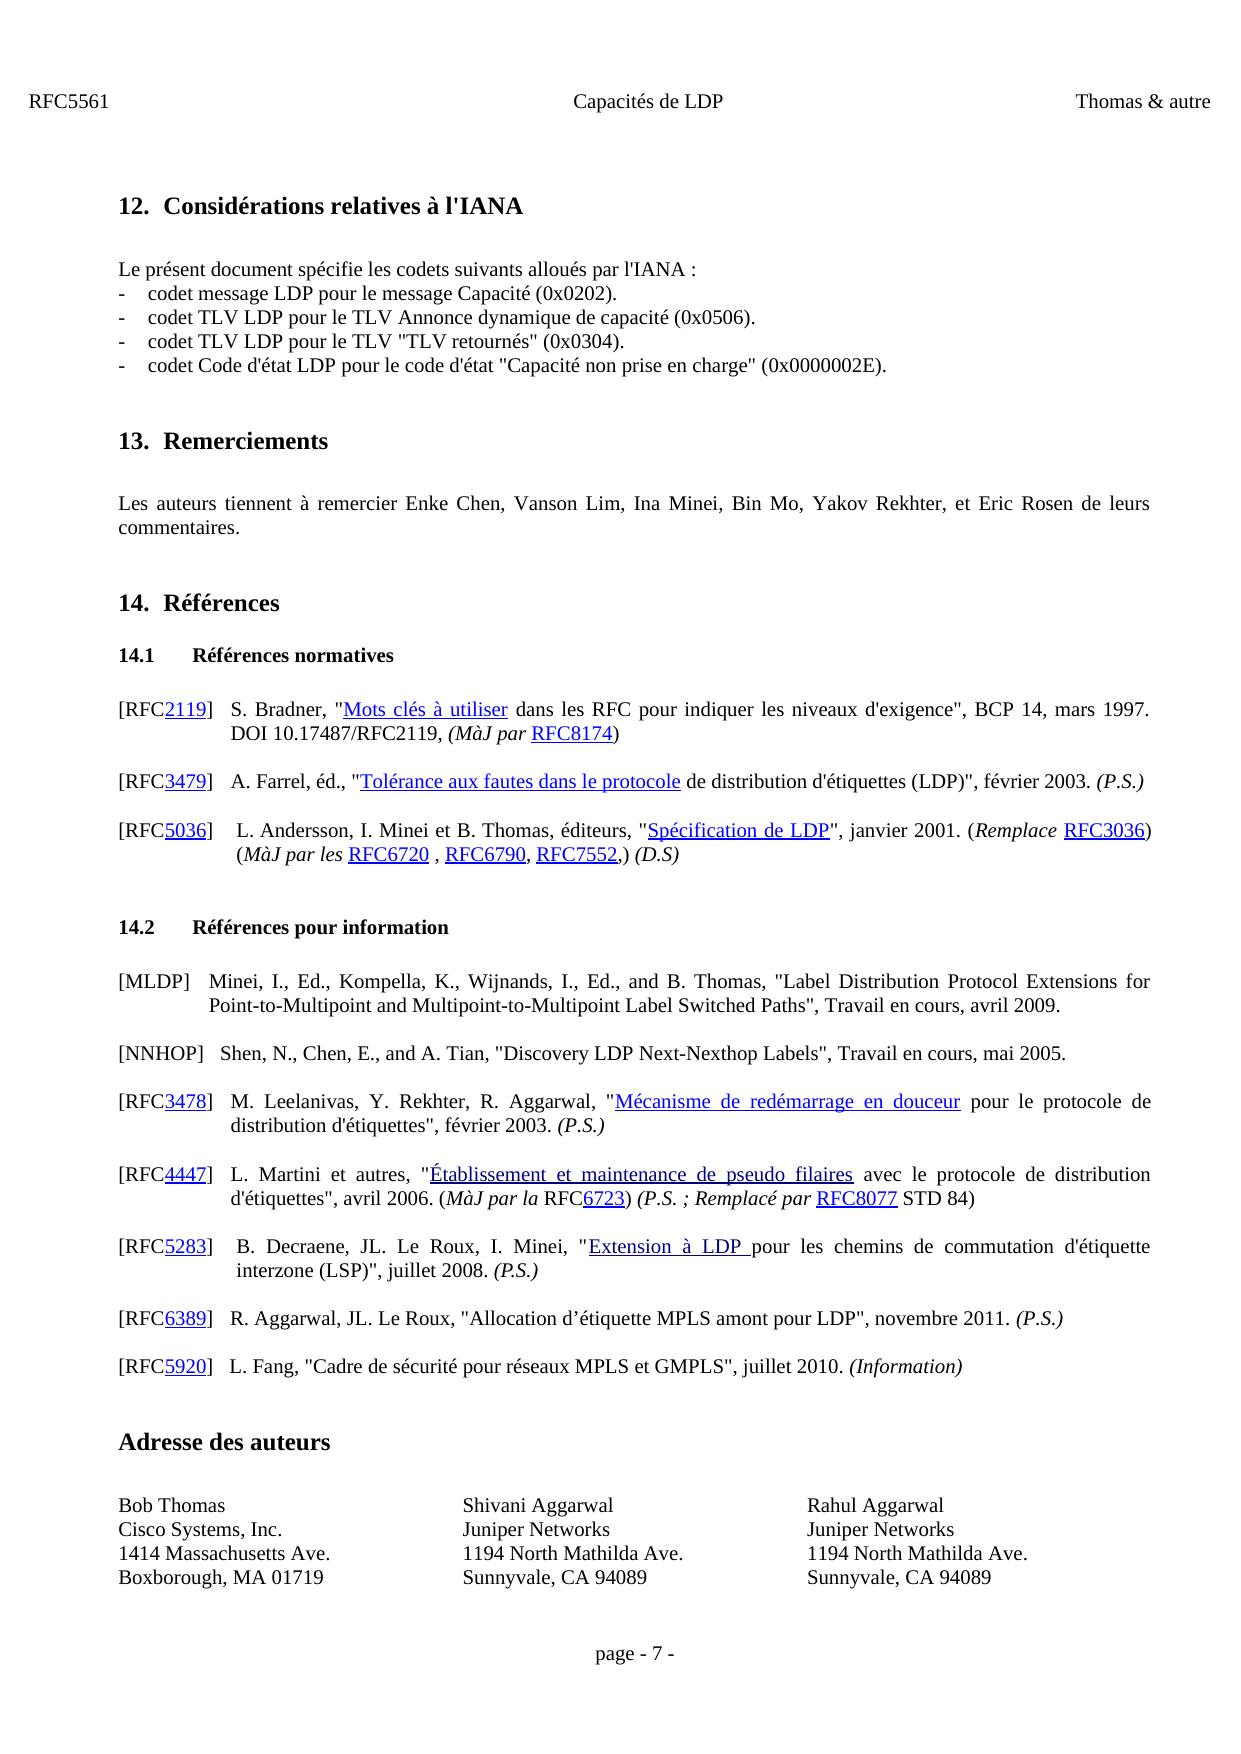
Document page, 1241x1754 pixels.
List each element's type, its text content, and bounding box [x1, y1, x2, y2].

text [RFC3478] M. Leelanivas, Y. Rekhter, R. Aggarwal, "Mécanisme de redémarrage en douceur pour le protocole de distribution d'étiquettes", février 2003. (P.S.) [118, 1089, 1151, 1137]
text - codet message LDP pour le message Capacité (0x0202). [118, 281, 1151, 304]
table_cell 1194 North Mathilda Ave. [807, 1541, 1151, 1565]
table_cell Juniper Networks [807, 1517, 1151, 1541]
table_cell Sunnyvale, CA 94089 [807, 1565, 1151, 1589]
subtitle 12. Considérations relatives à l'IANA [118, 191, 1151, 220]
table_cell Sunnyvale, CA 94089 [463, 1565, 807, 1589]
text - codet Code d'état LDP pour le code d'état "Capacité non prise en charge" (0x0000002E). [118, 353, 1151, 377]
table_cell 1194 North Mathilda Ave. [463, 1541, 807, 1565]
table_header Bob Thomas [118, 1493, 462, 1517]
text [RFC6389] R. Aggarwal, JL. Le Roux, "Allocation d’étiquette MPLS amont pour LDP", novembre 2011. (P.S.) [118, 1306, 1151, 1330]
text - codet TLV LDP pour le TLV "TLV retournés" (0x0304). [118, 329, 1151, 353]
text [NNHOP] Shen, N., Chen, E., and A. Tian, "Discovery LDP Next-Nexthop Labels", Travail en cours, mai 2005. [118, 1041, 1151, 1065]
table_header Shivani Aggarwal [463, 1493, 807, 1517]
text - codet TLV LDP pour le TLV Annonce dynamique de capacité (0x0506). [118, 304, 1151, 329]
text [RFC3479] A. Farrel, éd., "Tolérance aux fautes dans le protocole de distribution d'étiquettes (LDP)", février 2003. (P.S.) [118, 769, 1151, 793]
text [MLDP] Minei, I., Ed., Kompella, K., Wijnands, I., Ed., and B. Thomas, "Label Distribution Protocol Extensions for Point-to-Multipoint and Multipoint-to-Multipoint Label Switched Paths", Travail en cours, avril 2009. [118, 969, 1151, 1017]
table_cell Cisco Systems, Inc. [118, 1517, 462, 1541]
subtitle 14.1 Références normatives [118, 643, 1151, 667]
text Le présent document spécifie les codets suivants alloués par l'IANA : [118, 256, 1151, 281]
table_header Rahul Aggarwal [807, 1493, 1151, 1517]
subtitle Adresse des auteurs [118, 1427, 1151, 1456]
table_cell Juniper Networks [463, 1517, 807, 1541]
text [RFC2119] S. Bradner, "Mots clés à utiliser dans les RFC pour indiquer les niveaux d'exigence", BCP 14, mars 1997. DOI 10.17487/RFC2119, (MàJ par RFC8174) [118, 697, 1151, 745]
text [RFC4447] L. Martini et autres, "Établissement et maintenance de pseudo filaires avec le protocole de distribution d'étiquettes", avril 2006. (MàJ par la RFC6723) (P.S. ; Remplacé par RFC8077 STD 84) [118, 1162, 1151, 1210]
text [RFC5920] L. Fang, "Cadre de sécurité pour réseaux MPLS et GMPLS", juillet 2010. (Information) [118, 1354, 1151, 1378]
subtitle 13. Remerciements [118, 426, 1151, 454]
subtitle 14.2 Références pour information [118, 915, 1151, 939]
table_cell 1414 Massachusetts Ave. [118, 1541, 462, 1565]
subtitle 14. Références [118, 588, 1151, 617]
text [RFC5036] L. Andersson, I. Minei et B. Thomas, éditeurs, "Spécification de LDP", janvier 2001. (Remplace RFC3036) (MàJ par les RFC6720 , RFC6790, RFC7552,) (D.S) [118, 817, 1151, 866]
table_cell Boxborough, MA 01719 [118, 1565, 462, 1589]
text [RFC5283] B. Decraene, JL. Le Roux, I. Minei, "Extension à LDP pour les chemins de commutation d'étiquette interzone (LSP)", juillet 2008. (P.S.) [118, 1234, 1151, 1282]
text Les auteurs tiennent à remercier Enke Chen, Vanson Lim, Ina Minei, Bin Mo, Yakov Rekhter, et Eric Rosen de leurs commentaires. [118, 491, 1151, 539]
